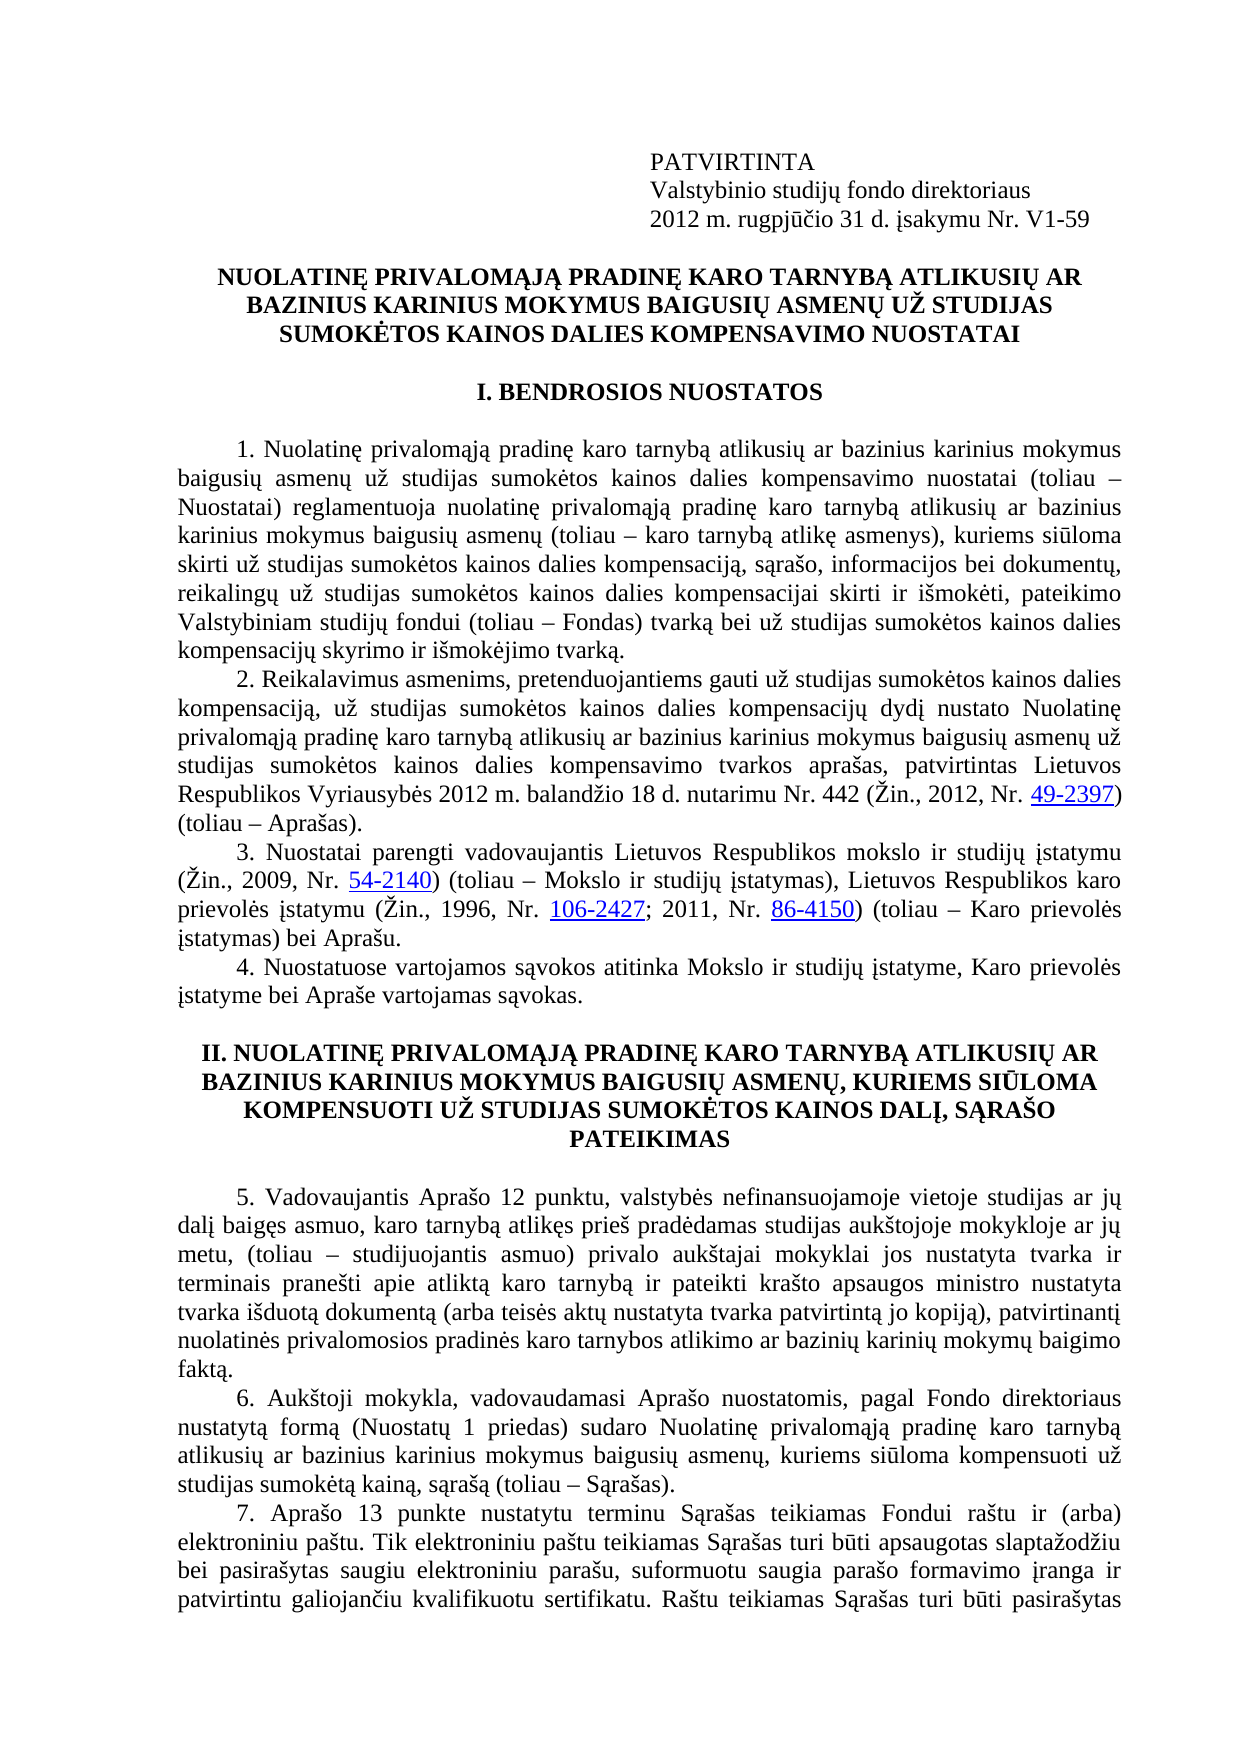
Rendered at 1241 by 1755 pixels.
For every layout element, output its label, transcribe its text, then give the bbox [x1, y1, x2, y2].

text II. nuolatinę privalomąją pradinę karo tarnybą atlikusių ar bazinius karinius mokymus baigusių asmenų, kuriems siūloma kompensuoti už studijas sumokėtos kainos dalį, sąrašo pateikimas [177, 1038, 1122, 1153]
text 1. Nuolatinę privalomąją pradinę karo tarnybą atlikusių ar bazinius karinius mokymus baigusių asmenų už studijas sumokėtos kainos dalies kompensavimo nuostatai (toliau – Nuostatai) reglamentuoja nuolatinę privalomąją pradinę karo tarnybą atlikusių ar bazinius karinius mokymus baigusių asmenų (toliau – karo tarnybą atlikę asmenys), kuriems siūloma skirti už studijas sumokėtos kainos dalies kompensaciją, sąrašo, informacijos bei dokumentų, reikalingų už studijas sumokėtos kainos dalies kompensacijai skirti ir išmokėti, pateikimo Valstybiniam studijų fondui (toliau – Fondas) tvarką bei už studijas sumokėtos kainos dalies kompensacijų skyrimo ir išmokėjimo tvarką. [177, 434, 1122, 664]
text 4. Nuostatuose vartojamos sąvokos atitinka Mokslo ir studijų įstatyme, Karo prievolės įstatyme bei Apraše vartojamas sąvokas. [177, 952, 1122, 1009]
text 2012 m. rugpjūčio 31 d. įsakymu Nr. V1-59 [649, 204, 1122, 233]
text I. BENDROSIOS NUOSTATOS [177, 377, 1122, 406]
text 3. Nuostatai parengti vadovaujantis Lietuvos Respublikos mokslo ir studijų įstatymu (Žin., 2009, Nr. 54-2140) (toliau – Mokslo ir studijų įstatymas), Lietuvos Respublikos karo prievolės įstatymu (Žin., 1996, Nr. 106-2427; 2011, Nr. 86-4150) (toliau – Karo prievolės įstatymas) bei Aprašu. [177, 837, 1122, 952]
text 2. Reikalavimus asmenims, pretenduojantiems gauti už studijas sumokėtos kainos dalies kompensaciją, už studijas sumokėtos kainos dalies kompensacijų dydį nustato Nuolatinę privalomąją pradinę karo tarnybą atlikusių ar bazinius karinius mokymus baigusių asmenų už studijas sumokėtos kainos dalies kompensavimo tvarkos aprašas, patvirtintas Lietuvos Respublikos Vyriausybės 2012 m. balandžio 18 d. nutarimu Nr. 442 (Žin., 2012, Nr. 49-2397) (toliau – Aprašas). [177, 664, 1122, 837]
text Valstybinio studijų fondo direktoriaus [649, 176, 1122, 204]
text 6. Aukštoji mokykla, vadovaudamasi Aprašo nuostatomis, pagal Fondo direktoriaus nustatytą formą (Nuostatų 1 priedas) sudaro Nuolatinę privalomąją pradinę karo tarnybą atlikusių ar bazinius karinius mokymus baigusių asmenų, kuriems siūloma kompensuoti už studijas sumokėtą kainą, sąrašą (toliau – Sąrašas). [177, 1383, 1122, 1498]
text 7. Aprašo 13 punkte nustatytu terminu Sąrašas teikiamas Fondui raštu ir (arba) elektroniniu paštu. Tik elektroniniu paštu teikiamas Sąrašas turi būti apsaugotas slaptažodžiu bei pasirašytas saugiu elektroniniu parašu, suformuotu saugia parašo formavimo įranga ir patvirtintu galiojančiu kvalifikuotu sertifikatu. Raštu teikiamas Sąrašas turi būti pasirašytas [177, 1498, 1122, 1613]
text PATVIRTINTA [177, 147, 1122, 176]
text 5. Vadovaujantis Aprašo 12 punktu, valstybės nefinansuojamoje vietoje studijas ar jų dalį baigęs asmuo, karo tarnybą atlikęs prieš pradėdamas studijas aukštojoje mokykloje ar jų metu, (toliau – studijuojantis asmuo) privalo aukštajai mokyklai jos nustatyta tvarka ir terminais pranešti apie atliktą karo tarnybą ir pateikti krašto apsaugos ministro nustatyta tvarka išduotą dokumentą (arba teisės aktų nustatyta tvarka patvirtintą jo kopiją), patvirtinantį nuolatinės privalomosios pradinės karo tarnybos atlikimo ar bazinių karinių mokymų baigimo faktą. [177, 1182, 1122, 1383]
text nuolatinę privalomąją pradinę karo tarnybą atlikusių ar bazinius karinius mokymus baigusių asmenų už studijas sumokėtos kainos dalies kompensavimo Nuostatai [177, 262, 1122, 348]
